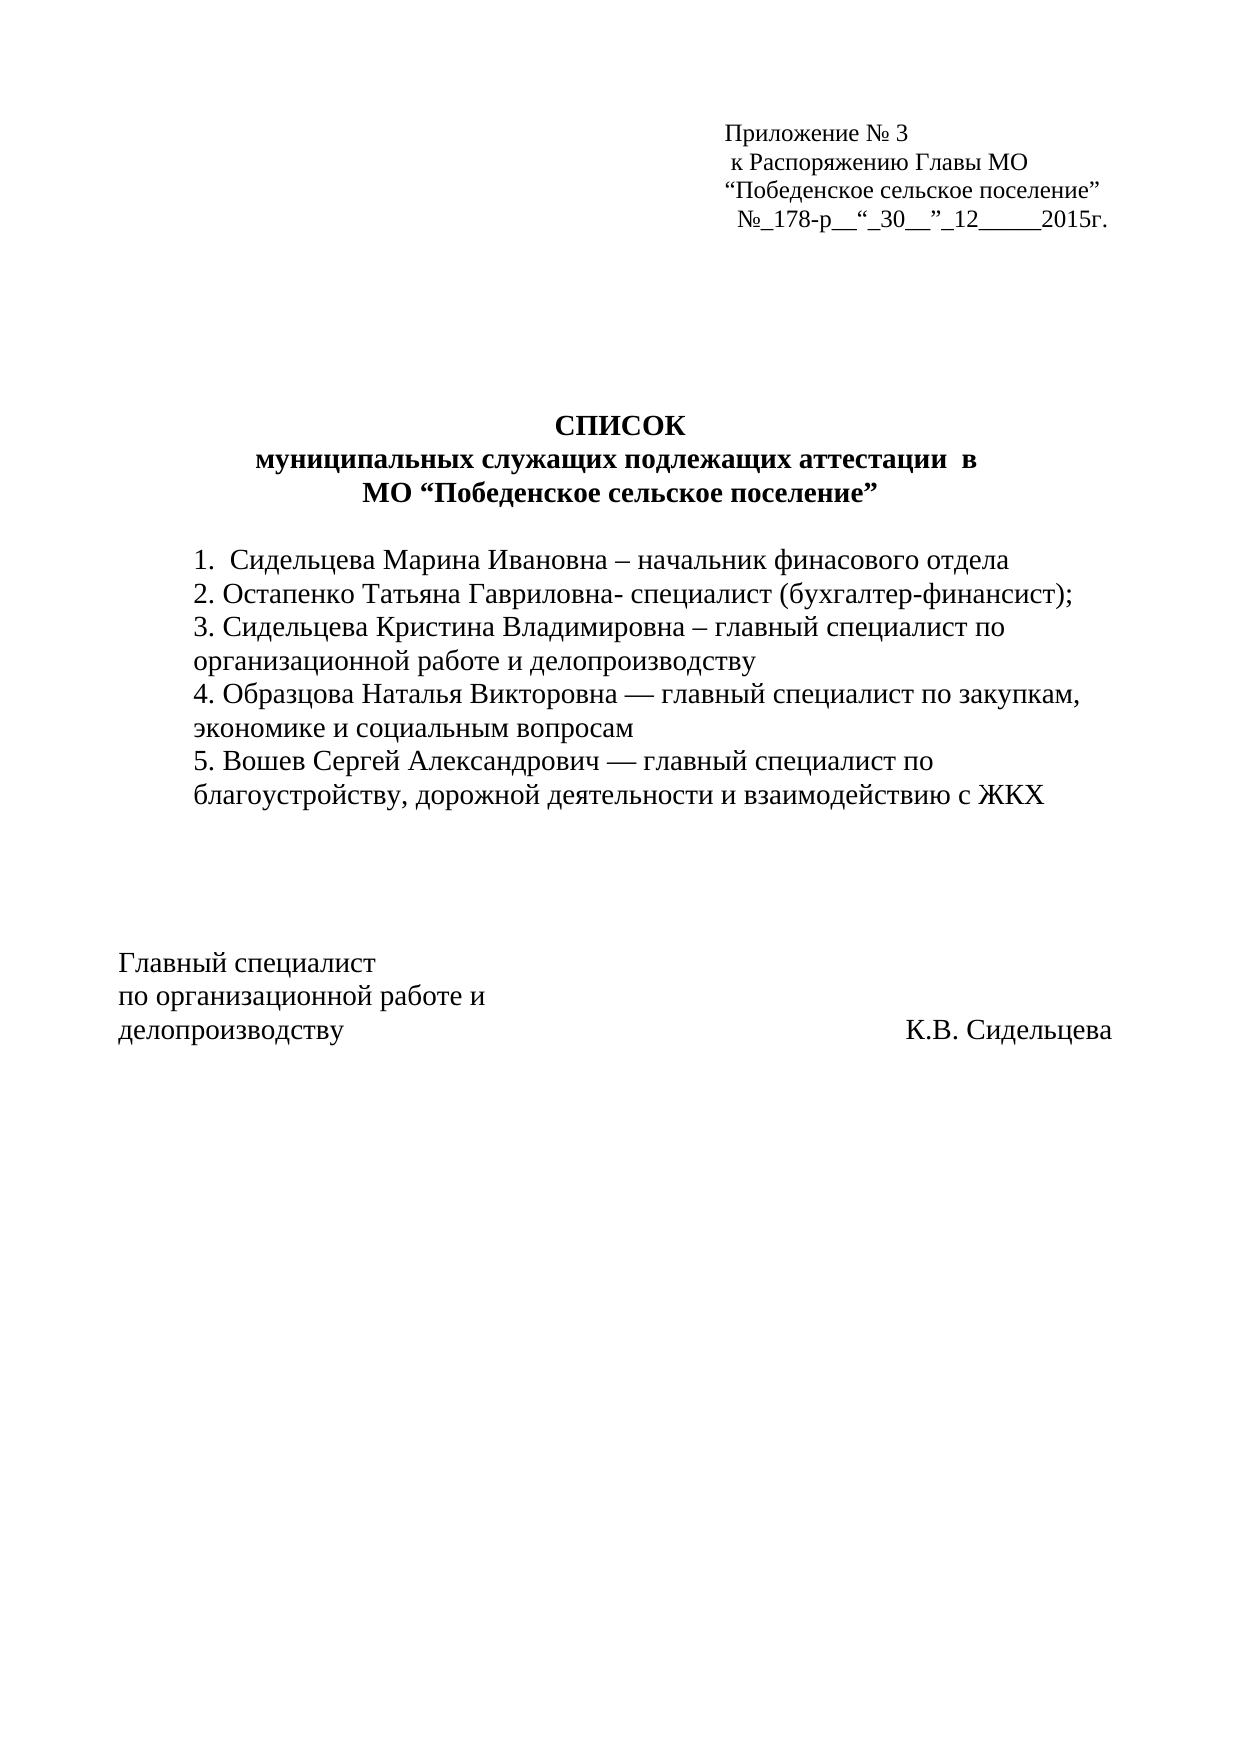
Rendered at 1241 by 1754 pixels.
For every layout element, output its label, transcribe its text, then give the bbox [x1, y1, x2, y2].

list 1. Сидельцева Марина Ивановна – начальник финасового отдела [156, 542, 1122, 576]
text СПИСОК [118, 408, 1122, 442]
text МО “Победенское сельское поселение” [118, 475, 1122, 509]
text “Победенское сельское поселение” [118, 176, 1122, 204]
text делопроизводству К.В. Сидельцева [118, 1012, 1122, 1045]
text по организационной работе и [118, 978, 1122, 1012]
text к Распоряжению Главы МО [118, 147, 1122, 176]
list 2. Остапенко Татьяна Гавриловна- специалист (бухгалтер-финансист); [156, 576, 1122, 609]
text Приложение № 3 [118, 118, 1122, 147]
text №_178-р__“_30__”_12_____2015г. [118, 204, 1122, 233]
list 4. Образцова Наталья Викторовна — главный специалист по закупкам, экономике и социальным вопросам [156, 676, 1122, 743]
list 3. Сидельцева Кристина Владимировна – главный специалист по организационной работе и делопроизводству [156, 609, 1122, 676]
list 5. Вошев Сергей Александрович — главный специалист по благоустройству, дорожной деятельности и взаимодействию с ЖКХ [156, 743, 1122, 811]
text муниципальных служащих подлежащих аттестации в [118, 442, 1122, 475]
text Главный специалист [118, 945, 1122, 978]
